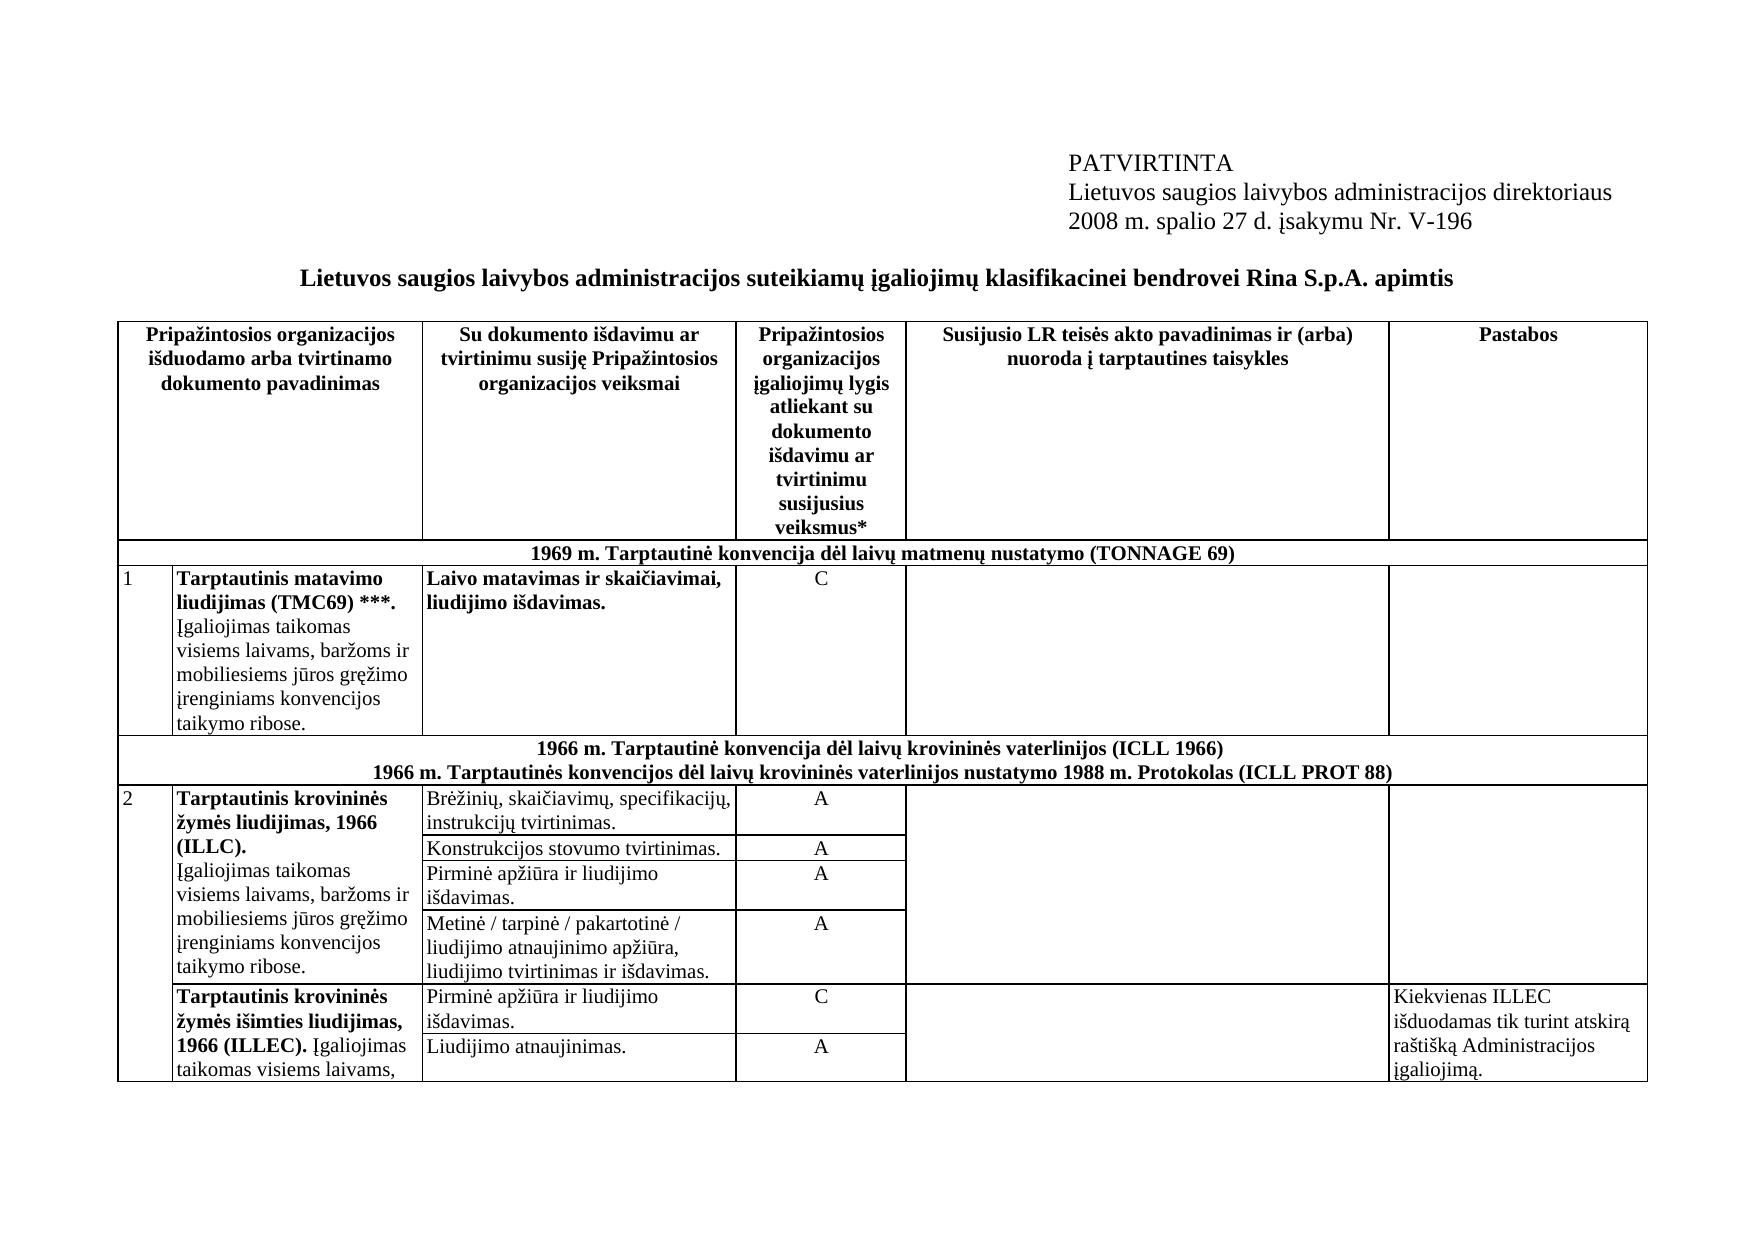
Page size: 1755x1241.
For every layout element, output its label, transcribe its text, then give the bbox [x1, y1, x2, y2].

table_cell Laivo matavimas ir skaičiavimai, liudijimo išdavimas. [423, 566, 735, 734]
table_cell [907, 566, 1388, 734]
table_cell [1390, 786, 1647, 983]
table_cell Tarptautinis krovininės žymės liudijimas, 1966 (ILLC). Įgaliojimas taikomas visiems laivams, baržoms ir mobiliesiems jūros gręžimo įrenginiams konvencijos taikymo ribose. [173, 786, 422, 983]
table_cell C [737, 985, 905, 1033]
text PATVIRTINTA [1068, 148, 1636, 177]
table_cell A [737, 836, 905, 859]
table_cell Kiekvienas ILLEC išduodamas tik turint atskirą raštišką Administracijos įgaliojimą. [1390, 985, 1647, 1081]
table_cell A [737, 1034, 905, 1081]
table_cell A [737, 911, 905, 983]
table_cell [907, 985, 1388, 1081]
table_header Su dokumento išdavimu ar tvirtinimu susiję Pripažintosios organizacijos veiksmai [423, 322, 735, 539]
table_cell Konstrukcijos stovumo tvirtinimas. [423, 836, 735, 859]
table_header Susijusio LR teisės akto pavadinimas ir (arba) nuoroda į tarptautines taisykles [907, 322, 1388, 539]
table_cell Pirminė apžiūra ir liudijimo išdavimas. [423, 985, 735, 1033]
table_cell Tarptautinis matavimo liudijimas (TMC69) ***. Įgaliojimas taikomas visiems laivams, baržoms ir mobiliesiems jūros gręžimo įrenginiams konvencijos taikymo ribose. [173, 566, 422, 734]
table_cell [1390, 566, 1647, 734]
table_cell Tarptautinis krovininės žymės išimties liudijimas, 1966 (ILLEC). Įgaliojimas taikomas visiems laivams, [173, 985, 422, 1081]
table_header Pripažintosios organizacijos įgaliojimų lygis atliekant su dokumento išdavimu ar tvirtinimu susijusius veiksmus* [737, 322, 905, 539]
table_cell A [737, 861, 905, 909]
table_cell 1966 m. Tarptautinė konvencija dėl laivų krovininės vaterlinijos (ICLL 1966) 1966 m. Tarptautinės konvencijos dėl laivų krovininės vaterlinijos nustatymo 1988 m. Protokolas (ICLL PROT 88) [119, 736, 1647, 784]
table_header Pripažintosios organizacijos išduodamo arba tvirtinamo dokumento pavadinimas [119, 322, 422, 539]
table_cell 1969 m. Tarptautinė konvencija dėl laivų matmenų nustatymo (TONNAGE 69) [119, 541, 1647, 564]
text Lietuvos saugios laivybos administracijos suteikiamų įgaliojimų klasifikacinei bendrovei Rina S.p.A. apimtis [118, 263, 1636, 292]
table_cell Metinė / tarpinė / pakartotinė / liudijimo atnaujinimo apžiūra, liudijimo tvirtinimas ir išdavimas. [423, 911, 735, 983]
table_header Pastabos [1390, 322, 1647, 539]
table_cell Brėžinių, skaičiavimų, specifikacijų, instrukcijų tvirtinimas. [423, 786, 735, 834]
table_cell Pirminė apžiūra ir liudijimo išdavimas. [423, 861, 735, 909]
table_cell A [737, 786, 905, 834]
table_cell C [737, 566, 905, 734]
text Lietuvos saugios laivybos administracijos direktoriaus 2008 m. spalio 27 d. įsakymu Nr. V-196 [1068, 177, 1636, 234]
table_cell 2 [119, 786, 172, 1081]
table_cell [907, 786, 1388, 983]
table_cell Liudijimo atnaujinimas. [423, 1034, 735, 1081]
table_cell 1 [119, 566, 172, 734]
